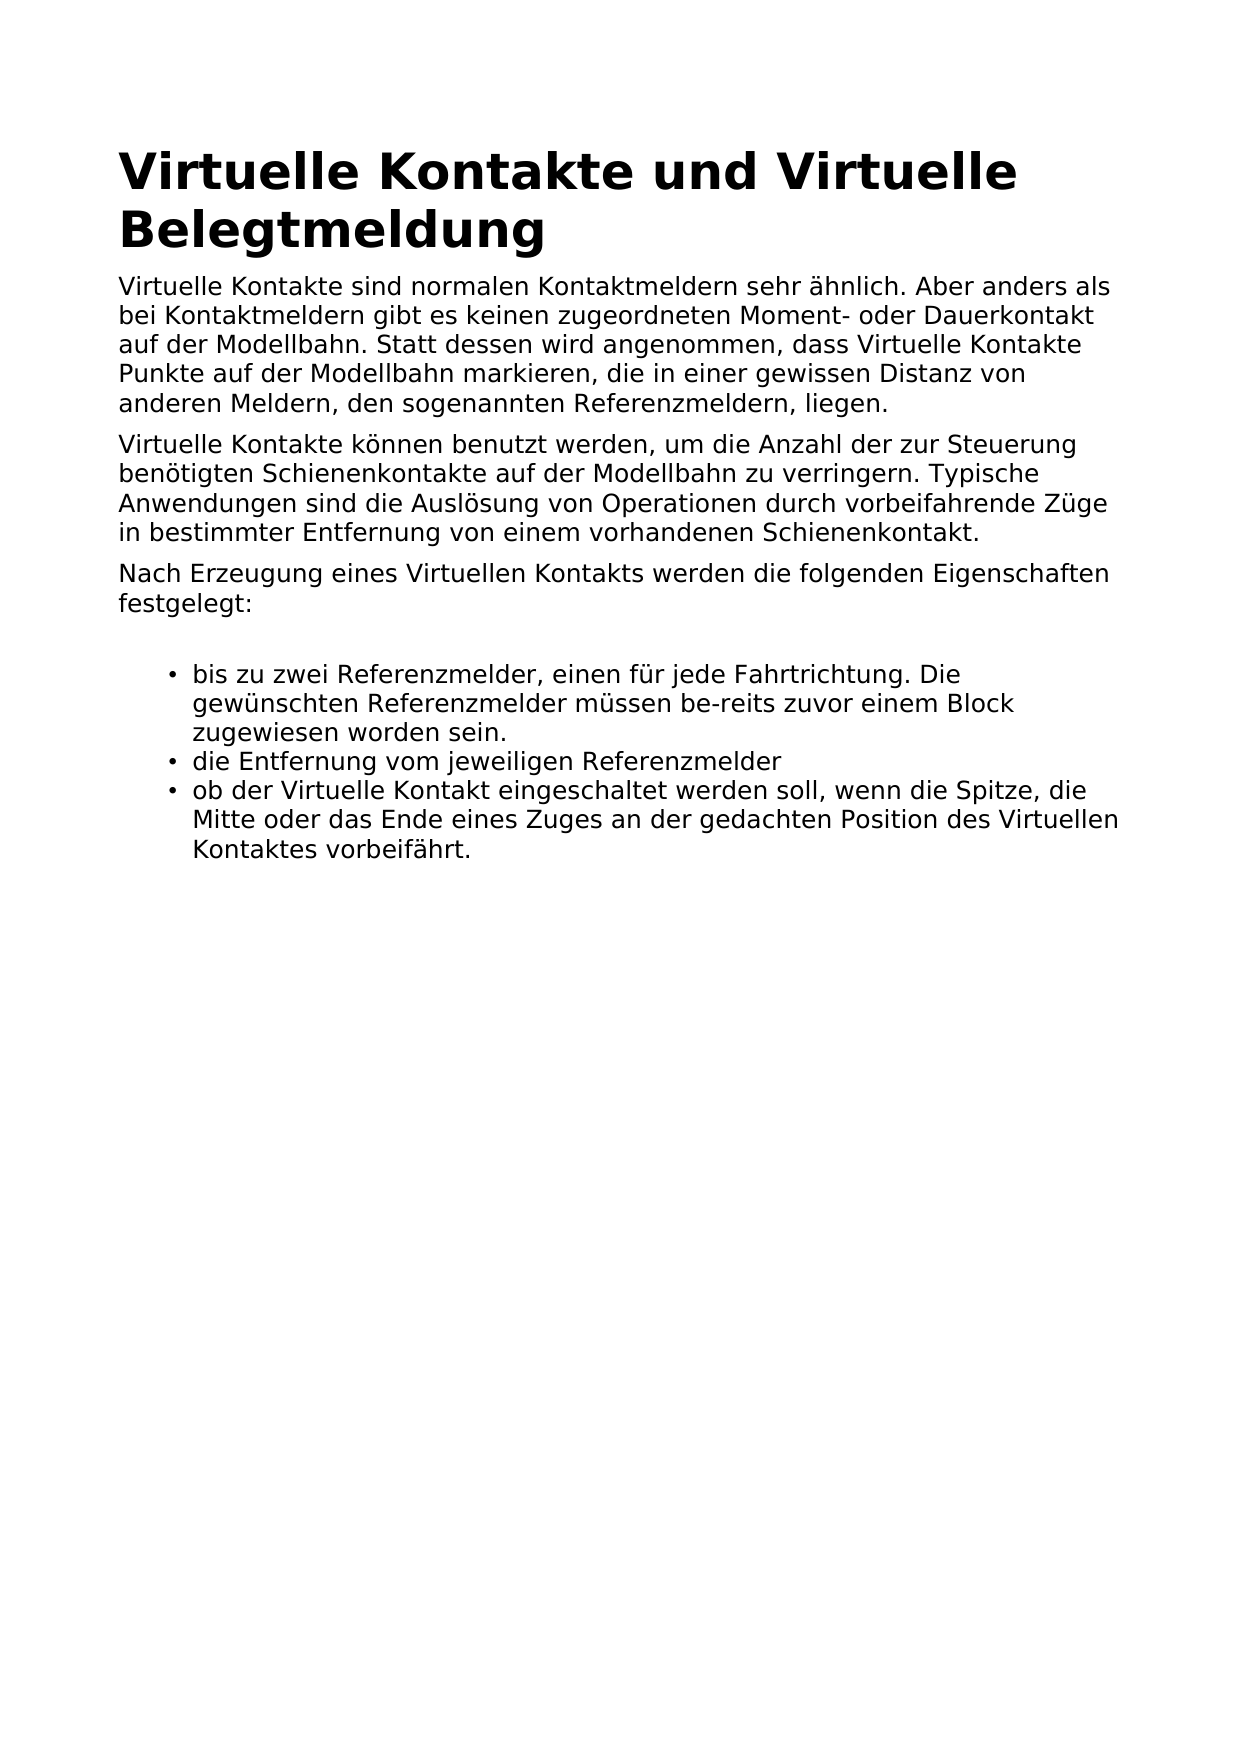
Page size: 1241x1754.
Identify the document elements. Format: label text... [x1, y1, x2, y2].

text Nach Erzeugung eines Virtuellen Kontakts werden die folgenden Eigenschaften festgelegt: [118, 559, 1122, 618]
list bis zu zwei Referenzmelder, einen für jede Fahrtrichtung. Die gewünschten Referenzmelder müssen be-reits zuvor einem Block zugewiesen worden sein. [177, 660, 1122, 747]
list die Entfernung vom jeweiligen Referenzmelder [177, 747, 1122, 777]
list ob der Virtuelle Kontakt eingeschaltet werden soll, wenn die Spitze, die Mitte oder das Ende eines Zuges an der gedachten Position des Virtuellen Kontaktes vorbeifährt. [177, 777, 1122, 864]
text Virtuelle Kontakte können benutzt werden, um die Anzahl der zur Steuerung benötigten Schienenkontakte auf der Modellbahn zu verringern. Typische Anwendungen sind die Auslösung von Operationen durch vorbeifahrende Züge in bestimmter Entfernung von einem vorhandenen Schienenkontakt. [118, 430, 1122, 547]
subtitle Virtuelle Kontakte und Virtuelle Belegtmeldung [118, 143, 1122, 259]
text Virtuelle Kontakte sind normalen Kontaktmeldern sehr ähnlich. Aber anders als bei Kontaktmeldern gibt es keinen zugeordneten Moment- oder Dauerkontakt auf der Modellbahn. Statt dessen wird angenommen, dass Virtuelle Kontakte Punkte auf der Modellbahn markieren, die in einer gewissen Distanz von anderen Meldern, den sogenannten Referenzmeldern, liegen. [118, 272, 1122, 418]
